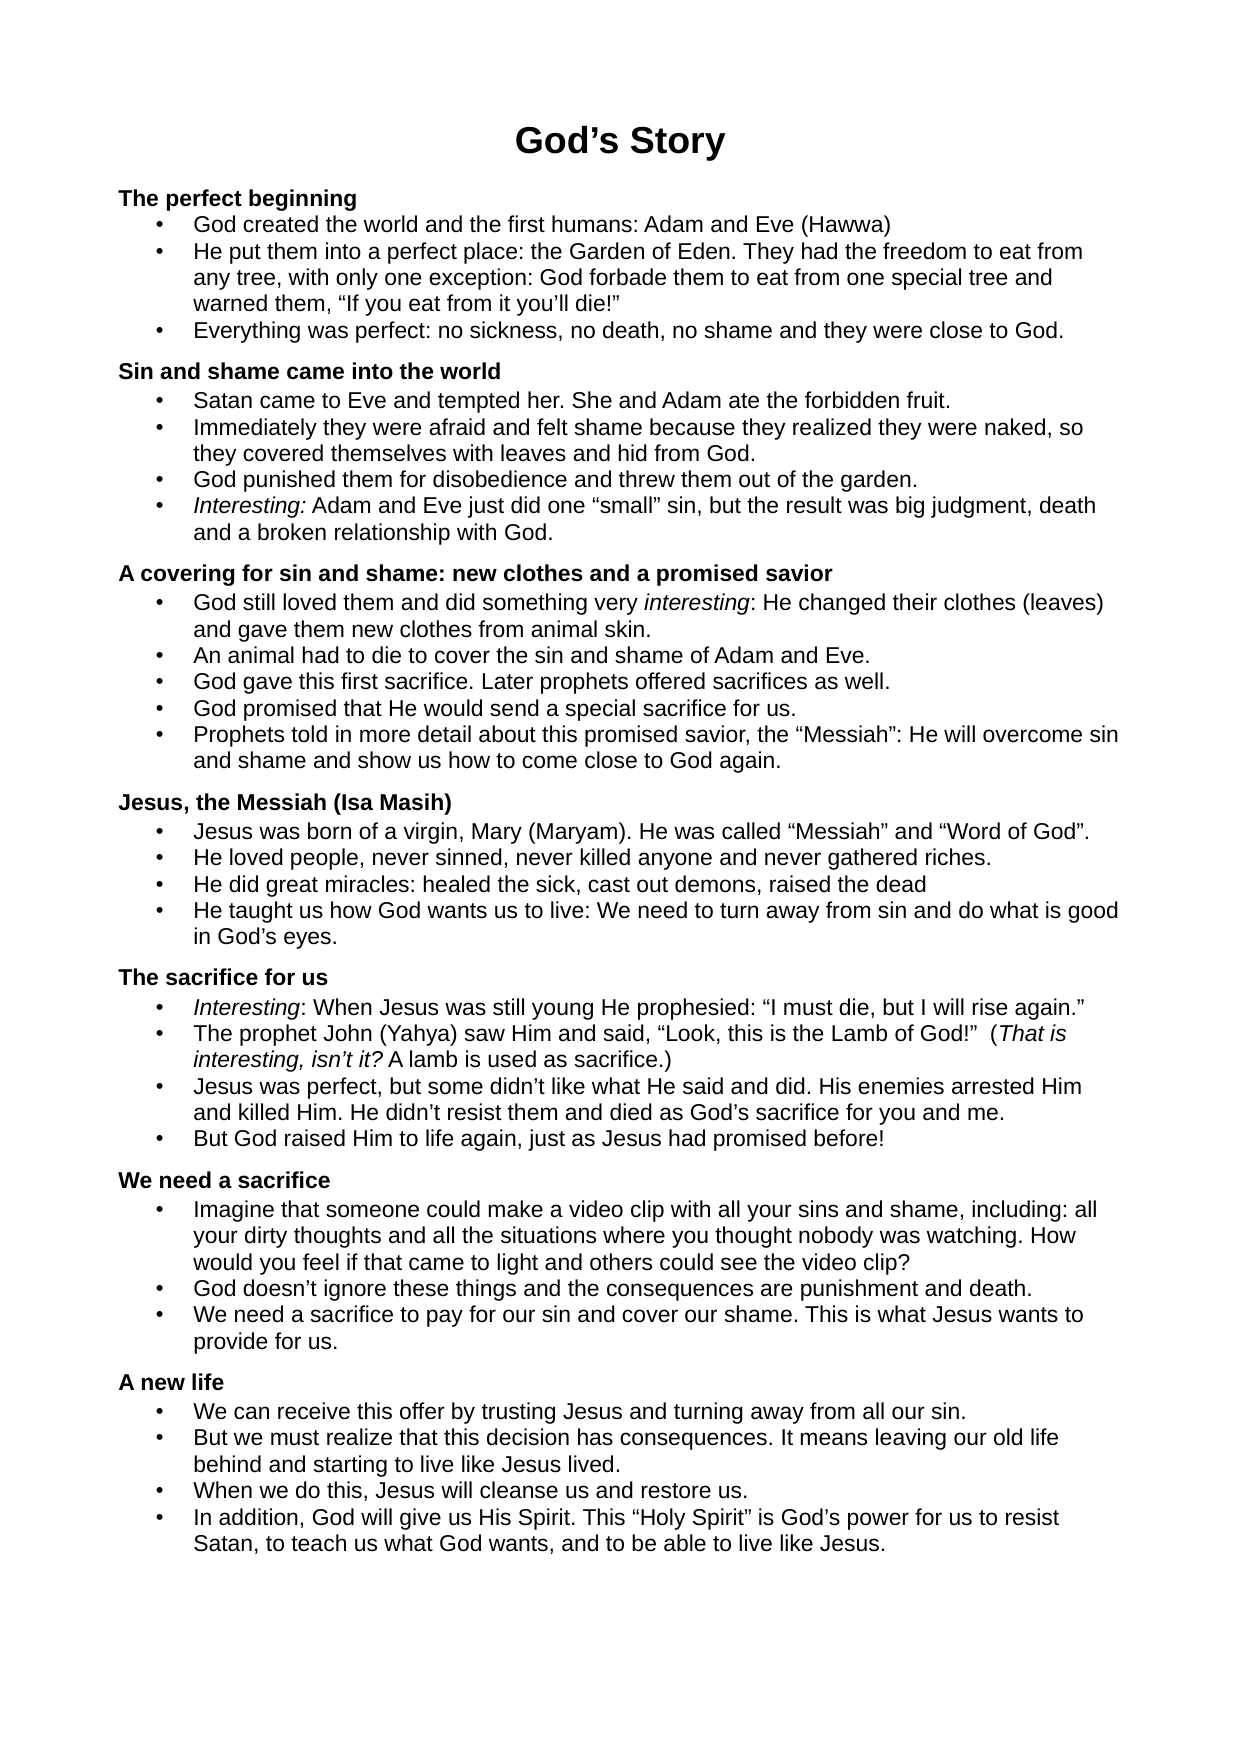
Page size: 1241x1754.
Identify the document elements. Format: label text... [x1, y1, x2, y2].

list Immediately they were afraid and felt shame because they realized they were naked, so they covered themselves with leaves and hid from God. [156, 413, 1122, 466]
subtitle We need a sacrifice [118, 1167, 1122, 1193]
list God created the world and the first humans: Adam and Eve (Hawwa) [156, 211, 1122, 238]
subtitle God’s Story [118, 118, 1122, 161]
list God doesn’t ignore these things and the consequences are punishment and death. [156, 1275, 1122, 1301]
list God still loved them and did something very interesting: He changed their clothes (leaves) and gave them new clothes from animal skin. [156, 589, 1122, 642]
subtitle The sacrifice for us [118, 964, 1122, 991]
subtitle A new life [118, 1369, 1122, 1395]
list We can receive this offer by trusting Jesus and turning away from all our sin. [156, 1398, 1122, 1424]
list We need a sacrifice to pay for our sin and cover our shame. This is what Jesus wants to provide for us. [156, 1301, 1122, 1354]
list When we do this, Jesus will cleanse us and restore us. [156, 1477, 1122, 1503]
list Interesting: When Jesus was still young He prophesied: “I must die, but I will rise again.” [156, 994, 1122, 1020]
subtitle The perfect beginning [118, 185, 1122, 211]
list He taught us how God wants us to live: We need to turn away from sin and do what is good in God’s eyes. [156, 897, 1122, 949]
list Interesting: Adam and Eve just did one “small” sin, but the result was big judgment, death and a broken relationship with God. [156, 492, 1122, 545]
list The prophet John (Yahya) saw Him and said, “Look, this is the Lamb of God!” (That is interesting, isn’t it? A lamb is used as sacrifice.) [156, 1020, 1122, 1073]
list An animal had to die to cover the sin and shame of Adam and Eve. [156, 642, 1122, 668]
list Satan came to Eve and tempted her. She and Adam ate the forbidden fruit. [156, 387, 1122, 413]
list God promised that He would send a special sacrifice for us. [156, 695, 1122, 721]
list God punished them for disobedience and threw them out of the garden. [156, 466, 1122, 492]
list Everything was perfect: no sickness, no death, no shame and they were close to God. [156, 317, 1122, 343]
subtitle A covering for sin and shame: new clothes and a promised savior [118, 560, 1122, 586]
list He did great miracles: healed the sick, cast out demons, raised the dead [156, 871, 1122, 897]
subtitle Jesus, the Messiah (Isa Masih) [118, 788, 1122, 815]
list He put them into a perfect place: the Garden of Eden. They had the freedom to eat from any tree, with only one exception: God forbade them to eat from one special tree and warned them, “If you eat from it you’ll die!” [156, 238, 1122, 317]
list But we must realize that this decision has consequences. It means leaving our old life behind and starting to live like Jesus lived. [156, 1424, 1122, 1477]
subtitle Sin and shame came into the world [118, 358, 1122, 384]
list But God raised Him to life again, just as Jesus had promised before! [156, 1125, 1122, 1152]
list Jesus was perfect, but some didn’t like what He said and did. His enemies arrested Him and killed Him. He didn’t resist them and died as God’s sacrifice for you and me. [156, 1073, 1122, 1125]
list In addition, God will give us His Spirit. This “Holy Spirit” is God’s power for us to resist Satan, to teach us what God wants, and to be able to live like Jesus. [156, 1503, 1122, 1556]
list Jesus was born of a virgin, Mary (Maryam). He was called “Messiah” and “Word of God”. [156, 818, 1122, 844]
list Imagine that someone could make a video clip with all your sins and shame, including: all your dirty thoughts and all the situations where you thought nobody was watching. How would you feel if that came to light and others could see the video clip? [156, 1196, 1122, 1275]
list Prophets told in more detail about this promised savior, the “Messiah”: He will overcome sin and shame and show us how to come close to God again. [156, 721, 1122, 774]
list He loved people, never sinned, never killed anyone and never gathered riches. [156, 844, 1122, 871]
list God gave this first sacrifice. Later prophets offered sacrifices as well. [156, 668, 1122, 695]
